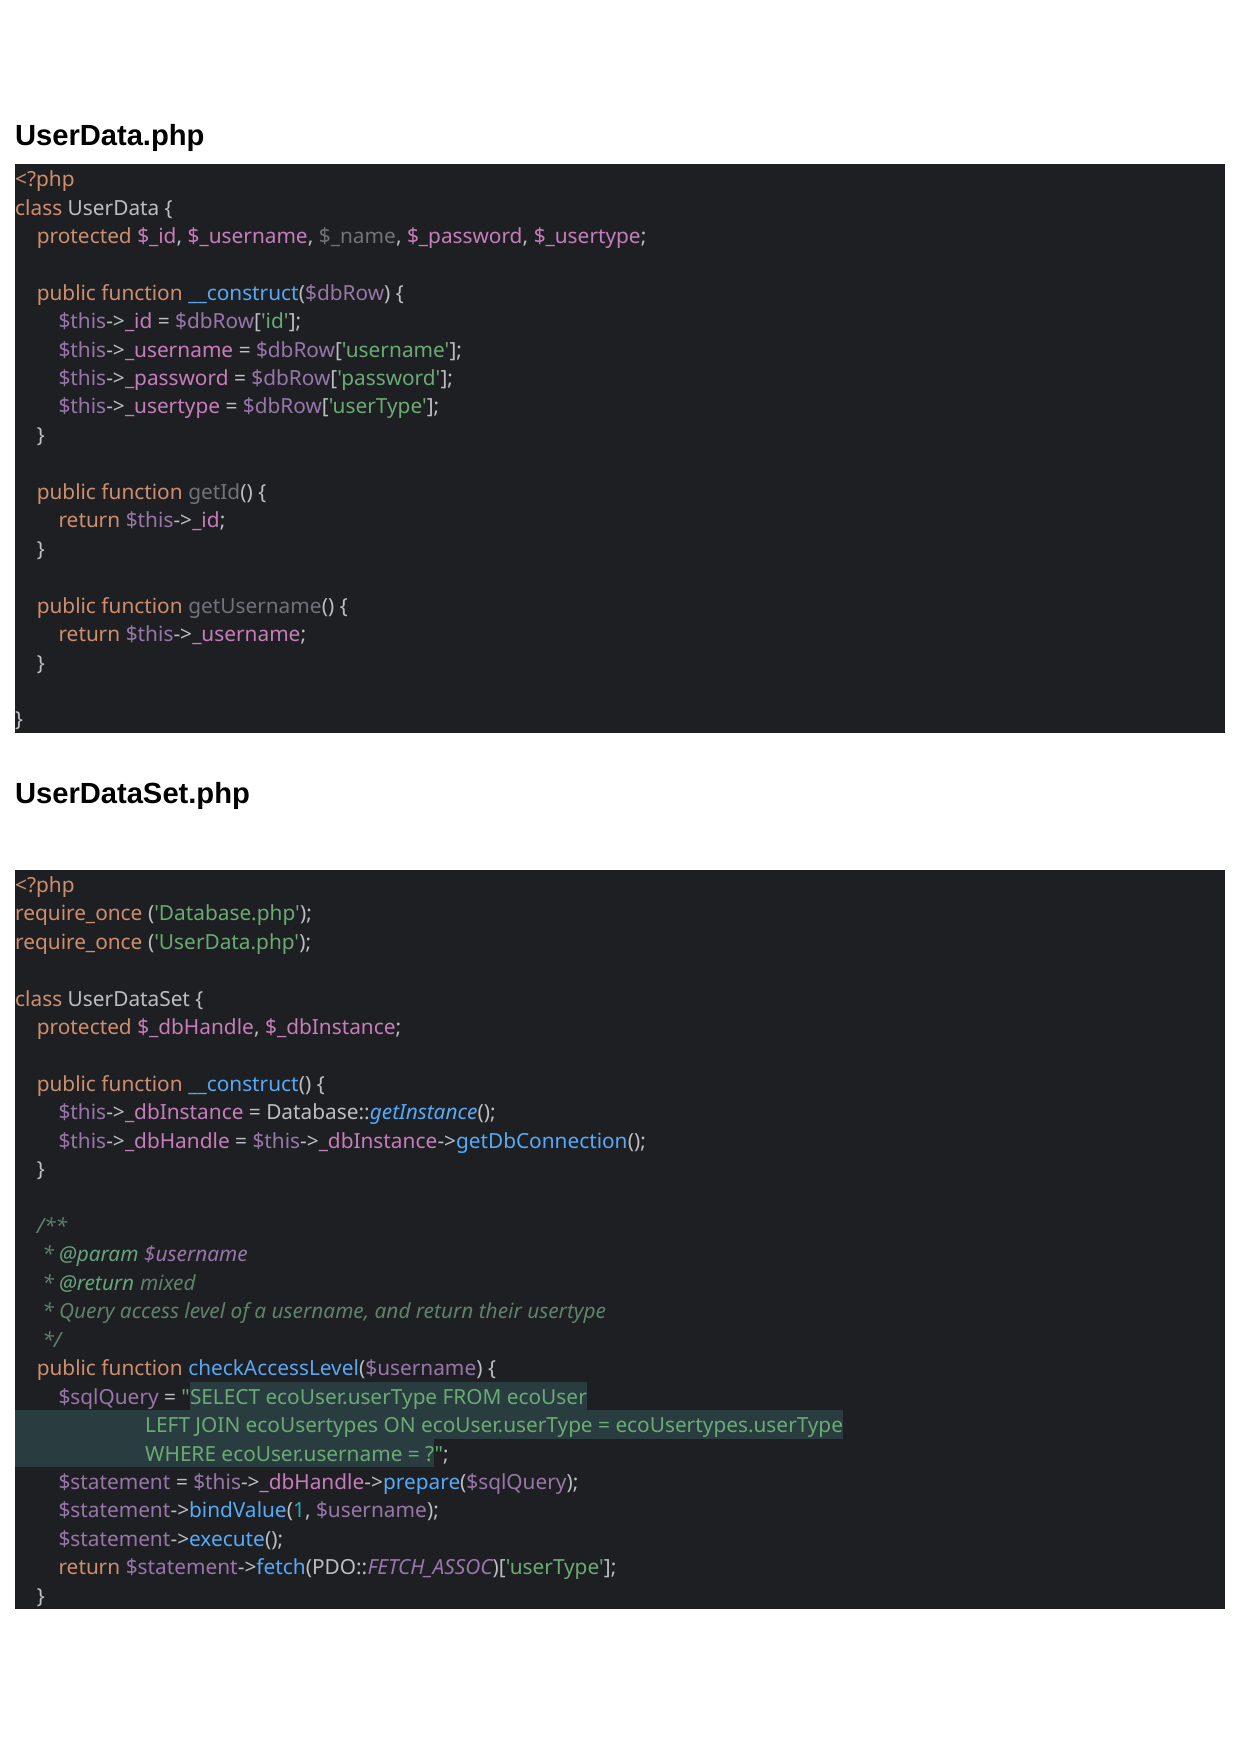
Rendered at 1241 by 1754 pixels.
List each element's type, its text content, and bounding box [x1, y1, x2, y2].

text <?php require_once ('Database.php'); require_once ('UserData.php'); class UserDataSet { protected $_dbHandle, $_dbInstance; public function __construct() { $this->_dbInstance = Database::getInstance(); $this->_dbHandle = $this->_dbInstance->getDbConnection(); } /** * @param $username * @return mixed * Query access level of a username, and return their usertype */ public function checkAccessLevel($username) { $sqlQuery = "SELECT ecoUser.userType FROM ecoUser LEFT JOIN ecoUsertypes ON ecoUser.userType = ecoUsertypes.userType WHERE ecoUser.username = ?"; $statement = $this->_dbHandle->prepare($sqlQuery); $statement->bindValue(1, $username); $statement->execute(); return $statement->fetch(PDO::FETCH_ASSOC)['userType']; } [15, 870, 1225, 1609]
subtitle UserDataSet.php [15, 776, 1225, 810]
subtitle UserData.php [15, 118, 1225, 152]
text <?php class UserData { protected $_id, $_username, $_name, $_password, $_usertype; public function __construct($dbRow) { $this->_id = $dbRow['id']; $this->_username = $dbRow['username']; $this->_password = $dbRow['password']; $this->_usertype = $dbRow['userType']; } public function getId() { return $this->_id; } public function getUsername() { return $this->_username; } } [15, 164, 1225, 733]
